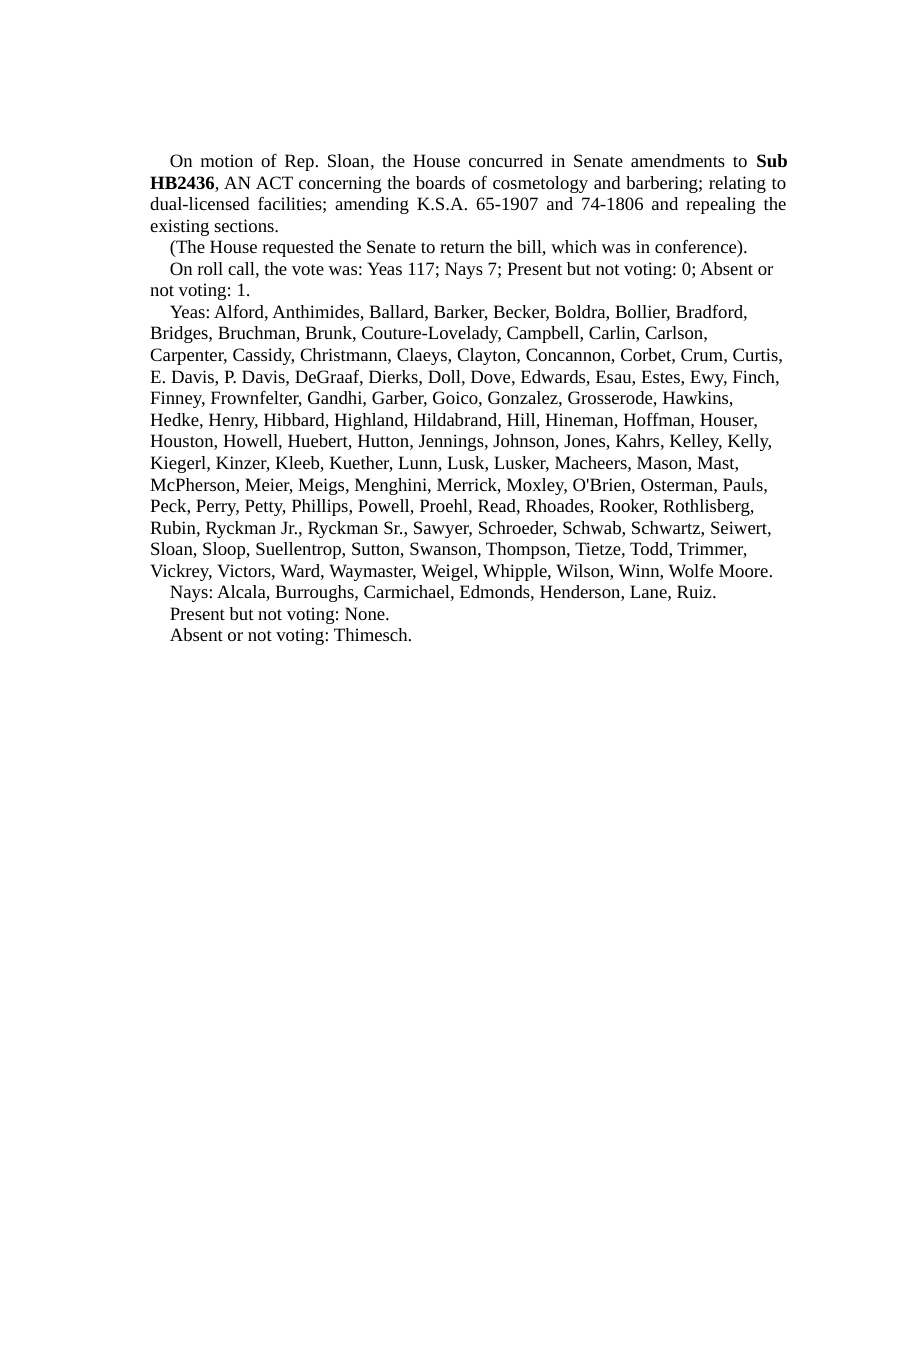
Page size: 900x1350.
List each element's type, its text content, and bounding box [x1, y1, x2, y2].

text On roll call, the vote was: Yeas 117; Nays 7; Present but not voting: 0; Absent or not voting: 1. [150, 258, 787, 301]
text On motion of Rep. Sloan, the House concurred in Senate amendments to Sub HB2436, AN ACT concerning the boards of cosmetology and barbering; relating to dual-licensed facilities; amending K.S.A. 65-1907 and 74-1806 and repealing the existing sections. [150, 150, 787, 236]
text Absent or not voting: Thimesch. [150, 624, 787, 646]
text (The House requested the Senate to return the bill, which was in conference). [150, 236, 787, 258]
text Nays: Alcala, Burroughs, Carmichael, Edmonds, Henderson, Lane, Ruiz. [150, 581, 787, 603]
text Present but not voting: None. [150, 603, 787, 624]
text Yeas: Alford, Anthimides, Ballard, Barker, Becker, Boldra, Bollier, Bradford, Bridges, Bruchman, Brunk, Couture-Lovelady, Campbell, Carlin, Carlson, Carpenter, Cassidy, Christmann, Claeys, Clayton, Concannon, Corbet, Crum, Curtis, E. Davis, P. Davis, DeGraaf, Dierks, Doll, Dove, Edwards, Esau, Estes, Ewy, Finch, Finney, Frownfelter, Gandhi, Garber, Goico, Gonzalez, Grosserode, Hawkins, Hedke, Henry, Hibbard, Highland, Hildabrand, Hill, Hineman, Hoffman, Houser, Houston, Howell, Huebert, Hutton, Jennings, Johnson, Jones, Kahrs, Kelley, Kelly, Kiegerl, Kinzer, Kleeb, Kuether, Lunn, Lusk, Lusker, Macheers, Mason, Mast, McPherson, Meier, Meigs, Menghini, Merrick, Moxley, O'Brien, Osterman, Pauls, Peck, Perry, Petty, Phillips, Powell, Proehl, Read, Rhoades, Rooker, Rothlisberg, Rubin, Ryckman Jr., Ryckman Sr., Sawyer, Schroeder, Schwab, Schwartz, Seiwert, Sloan, Sloop, Suellentrop, Sutton, Swanson, Thompson, Tietze, Todd, Trimmer, Vickrey, Victors, Ward, Waymaster, Weigel, Whipple, Wilson, Winn, Wolfe Moore. [150, 301, 787, 581]
